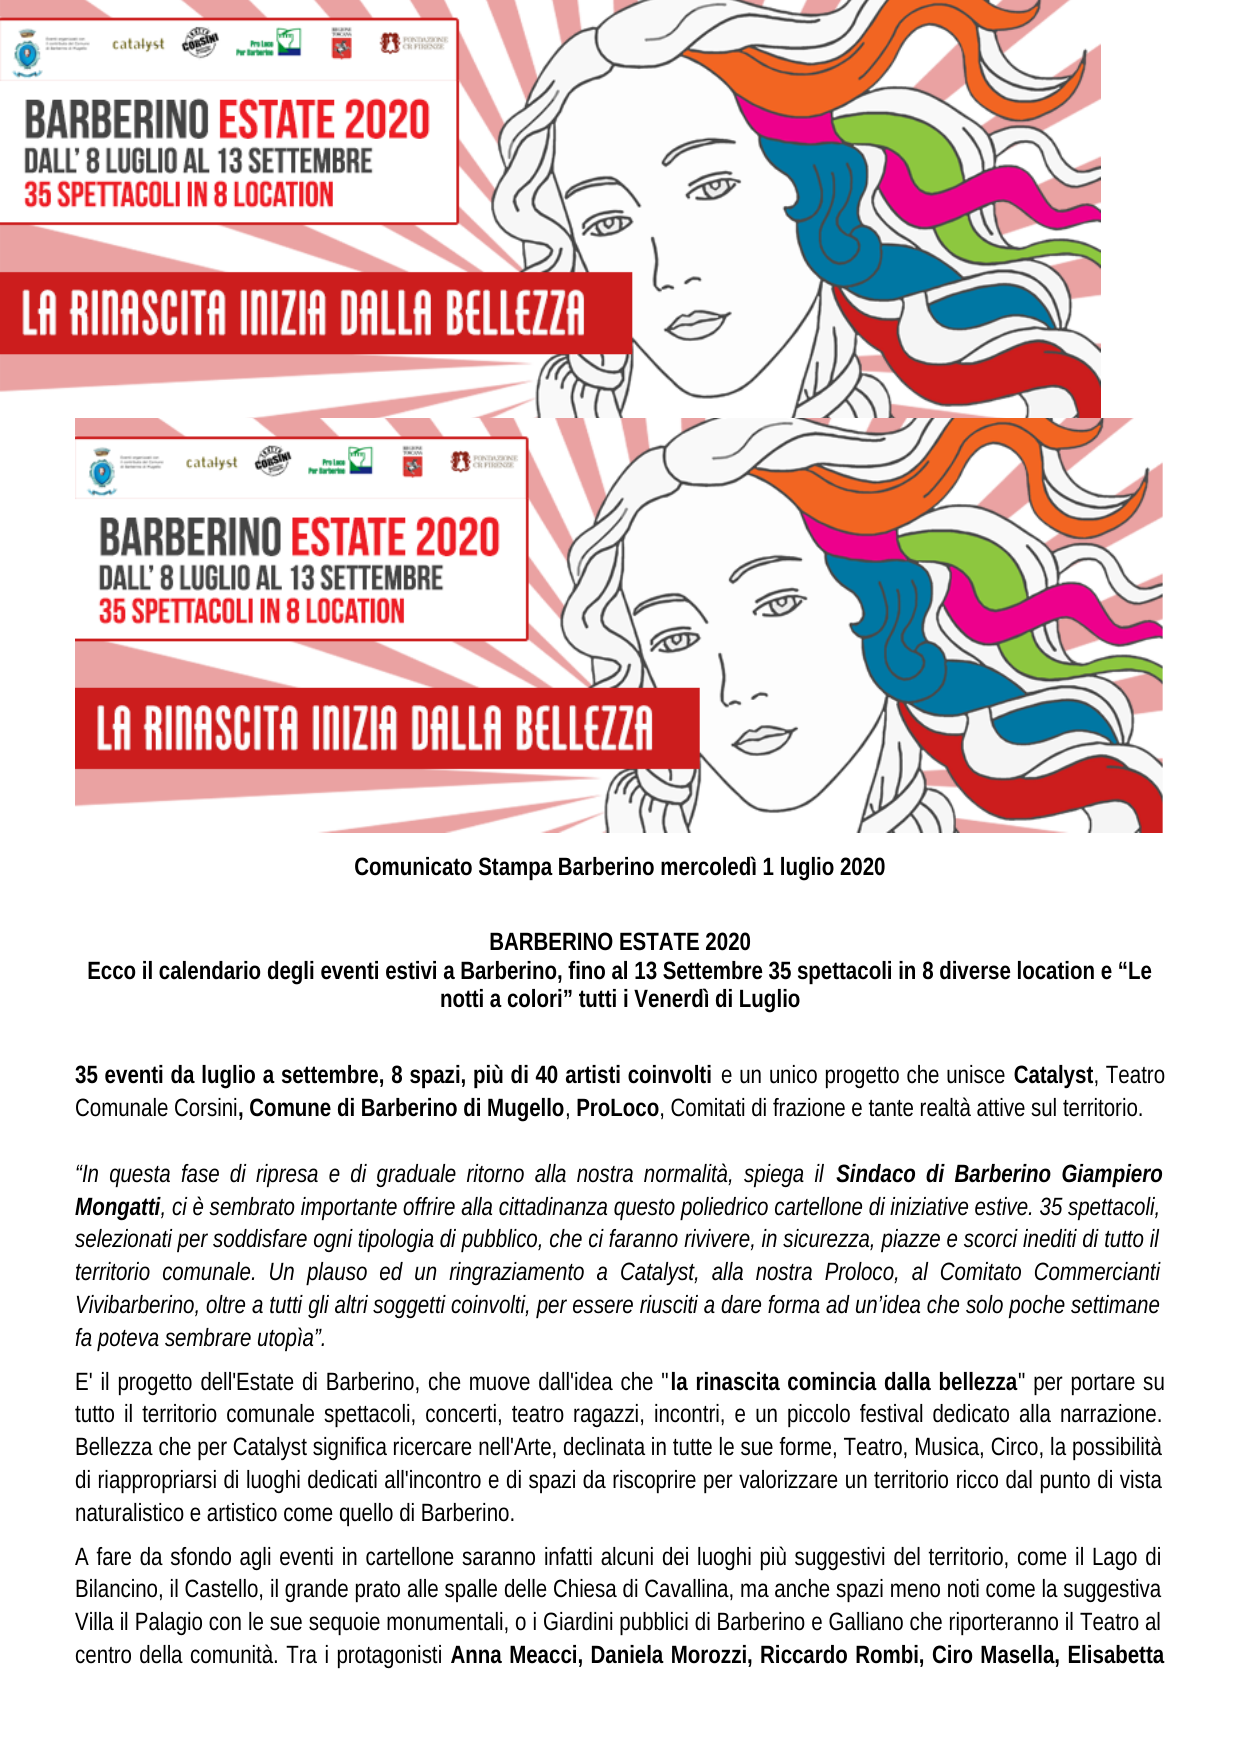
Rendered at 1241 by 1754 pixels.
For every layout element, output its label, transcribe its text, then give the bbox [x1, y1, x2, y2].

text A fare da sfondo agli eventi in cartellone saranno infatti alcuni dei luoghi più suggestivi del territorio, come il Lago di Bilancino, il Castello, il grande prato alle spalle delle Chiesa di Cavallina, ma anche spazi meno noti come la suggestiva Villa il Palagio con le sue sequoie monumentali, o i Giardini pubblici di Barberino e Galliano che riporteranno il Teatro al centro della comunità. Tra i protagonisti Anna Meacci, Daniela Morozzi, Riccardo Rombi, Ciro Masella, Elisabetta [75, 1541, 1165, 1669]
text BARBERINO ESTATE 2020 [75, 927, 1165, 956]
text E' il progetto dell'Estate di Barberino, che muove dall'idea che "la rinascita comincia dalla bellezza" per portare su tutto il territorio comunale spettacoli, concerti, teatro ragazzi, incontri, e un piccolo festival dedicato alla narrazione. Bellezza che per Catalyst significa ricercare nell'Arte, declinata in tutte le sue forme, Teatro, Musica, Circo, la possibilità di riappropriarsi di luoghi dedicati all'incontro e di spazi da riscoprire per valorizzare un territorio ricco dal punto di vista naturalistico e artistico come quello di Barberino. [75, 1366, 1165, 1527]
text Comunicato Stampa Barberino mercoledì 1 luglio 2020 [75, 851, 1165, 880]
text Ecco il calendario degli eventi estivi a Barberino, fino al 13 Settembre 35 spettacoli in 8 diverse location e “Le notti a colori” tutti i Venerdì di Luglio [75, 956, 1165, 1013]
picture [0, 0, 1163, 833]
text 35 eventi da luglio a settembre, 8 spazi, più di 40 artisti coinvolti e un unico progetto che unisce Catalyst, Teatro Comunale Corsini, Comune di Barberino di Mugello, ProLoco, Comitati di frazione e tante realtà attive sul territorio. [75, 1060, 1165, 1121]
text “In questa fase di ripresa e di graduale ritorno alla nostra normalità, spiega il Sindaco di Barberino Giampiero Mongatti, ci è sembrato importante offrire alla cittadinanza questo poliedrico cartellone di iniziative estive. 35 spettacoli, selezionati per soddisfare ogni tipologia di pubblico, che ci faranno rivivere, in sicurezza, piazze e scorci inediti di tutto il territorio comunale. Un plauso ed un ringraziamento a Catalyst, alla nostra Proloco, al Comitato Commercianti Vivibarberino, oltre a tutti gli altri soggetti coinvolti, per essere riusciti a dare forma ad un’idea che solo poche settimane fa poteva sembrare utopìa”. [75, 1158, 1165, 1352]
